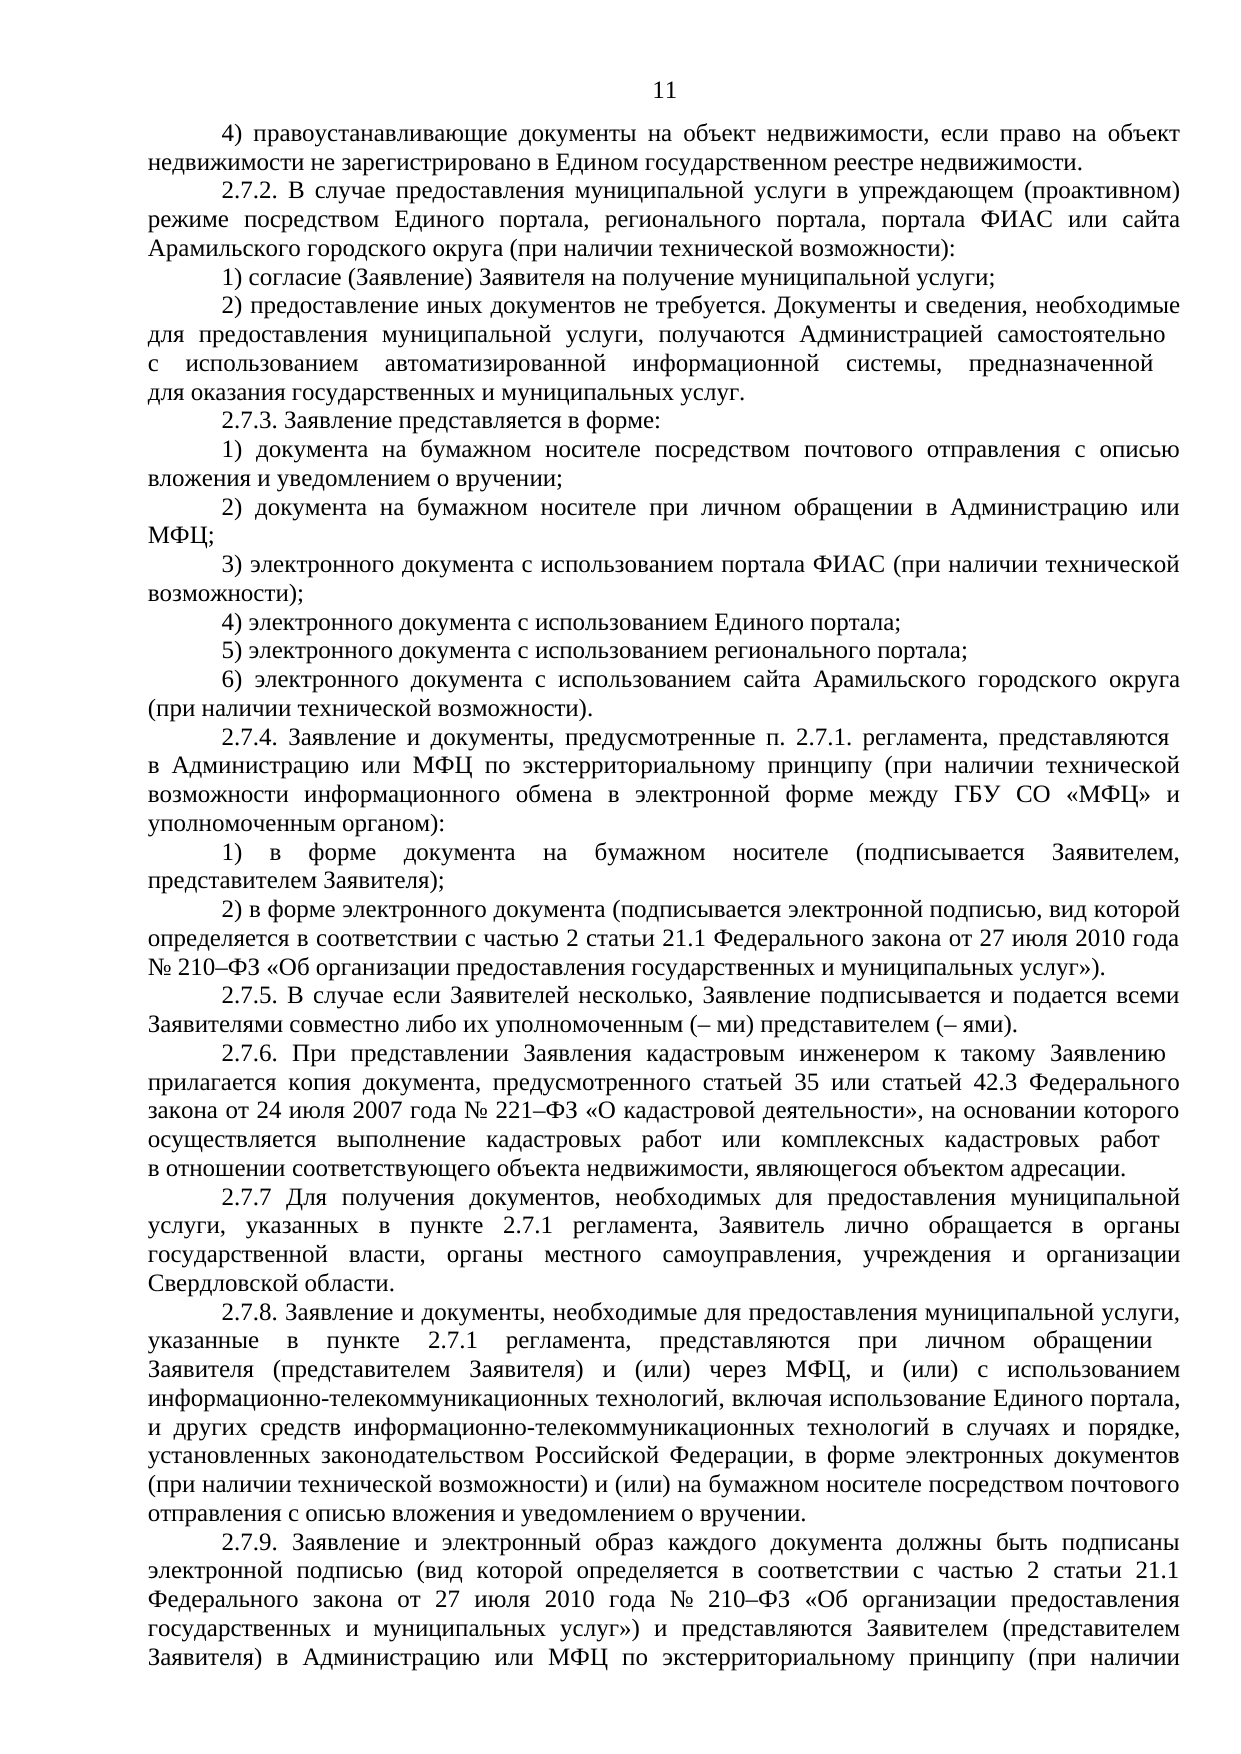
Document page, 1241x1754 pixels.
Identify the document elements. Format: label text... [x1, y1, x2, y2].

text 2.7.6. При представлении Заявления кадастровым инженером к такому Заявлению прилагается копия документа, предусмотренного статьей 35 или статьей 42.3 Федерального закона от 24 июля 2007 года № 221–ФЗ «О кадастровой деятельности», на основании которого осуществляется выполнение кадастровых работ или комплексных кадастровых работ в отношении соответствующего объекта недвижимости, являющегося объектом адресации. [148, 1038, 1181, 1182]
text 3) электронного документа с использованием портала ФИАС (при наличии технической возможности); [148, 549, 1181, 607]
text 2.7.3. Заявление представляется в форме: [148, 406, 1181, 434]
text 4) электронного документа с использованием Единого портала; [148, 607, 1181, 636]
text 1) в форме документа на бумажном носителе (подписывается Заявителем, представителем Заявителя); [148, 837, 1181, 894]
text 6) электронного документа с использованием сайта Арамильского городского округа (при наличии технической возможности). [148, 664, 1181, 722]
text 2.7.5. В случае если Заявителей несколько, Заявление подписывается и подается всеми Заявителями совместно либо их уполномоченным (– ми) представителем (– ями). [148, 981, 1181, 1038]
text 2.7.8. Заявление и документы, необходимые для предоставления муниципальной услуги, указанные в пункте 2.7.1 регламента, представляются при личном обращении Заявителя (представителем Заявителя) и (или) через МФЦ, и (или) с использованием информационно-телекоммуникационных технологий, включая использование Единого портала, и других средств информационно-телекоммуникационных технологий в случаях и порядке, установленных законодательством Российской Федерации, в форме электронных документов (при наличии технической возможности) и (или) на бумажном носителе посредством почтового отправления с описью вложения и уведомлением о вручении. [148, 1297, 1181, 1527]
text 1) документа на бумажном носителе посредством почтового отправления с описью вложения и уведомлением о вручении; [148, 434, 1181, 492]
text 5) электронного документа с использованием регионального портала; [148, 636, 1181, 664]
text 2) предоставление иных документов не требуется. Документы и сведения, необходимые для предоставления муниципальной услуги, получаются Администрацией самостоятельно с использованием автоматизированной информационной системы, предназначенной для оказания государственных и муниципальных услуг. [148, 291, 1181, 406]
text 2) в форме электронного документа (подписывается электронной подписью, вид которой определяется в соответствии с частью 2 статьи 21.1 Федерального закона от 27 июля 2010 года № 210–ФЗ «Об организации предоставления государственных и муниципальных услуг»). [148, 894, 1181, 981]
text 2) документа на бумажном носителе при личном обращении в Администрацию или МФЦ; [148, 492, 1181, 549]
text 2.7.9. Заявление и электронный образ каждого документа должны быть подписаны электронной подписью (вид которой определяется в соответствии с частью 2 статьи 21.1 Федерального закона от 27 июля 2010 года № 210–ФЗ «Об организации предоставления государственных и муниципальных услуг») и представляются Заявителем (представителем Заявителя) в Администрацию или МФЦ по экстерриториальному принципу (при наличии [148, 1527, 1181, 1671]
text 2.7.4. Заявление и документы, предусмотренные п. 2.7.1. регламента, представляются в Администрацию или МФЦ по экстерриториальному принципу (при наличии технической возможности информационного обмена в электронной форме между ГБУ СО «МФЦ» и уполномоченным органом): [148, 722, 1181, 837]
text 4) правоустанавливающие документы на объект недвижимости, если право на объект недвижимости не зарегистрировано в Едином государственном реестре недвижимости. [148, 118, 1181, 176]
text 1) согласие (Заявление) Заявителя на получение муниципальной услуги; [148, 262, 1181, 291]
text 2.7.2. В случае предоставления муниципальной услуги в упреждающем (проактивном) режиме посредством Единого портала, регионального портала, портала ФИАС или сайта Арамильского городского округа (при наличии технической возможности): [148, 176, 1181, 262]
text 2.7.7 Для получения документов, необходимых для предоставления муниципальной услуги, указанных в пункте 2.7.1 регламента, Заявитель лично обращается в органы государственной власти, органы местного самоуправления, учреждения и организации Свердловской области. [148, 1182, 1181, 1297]
